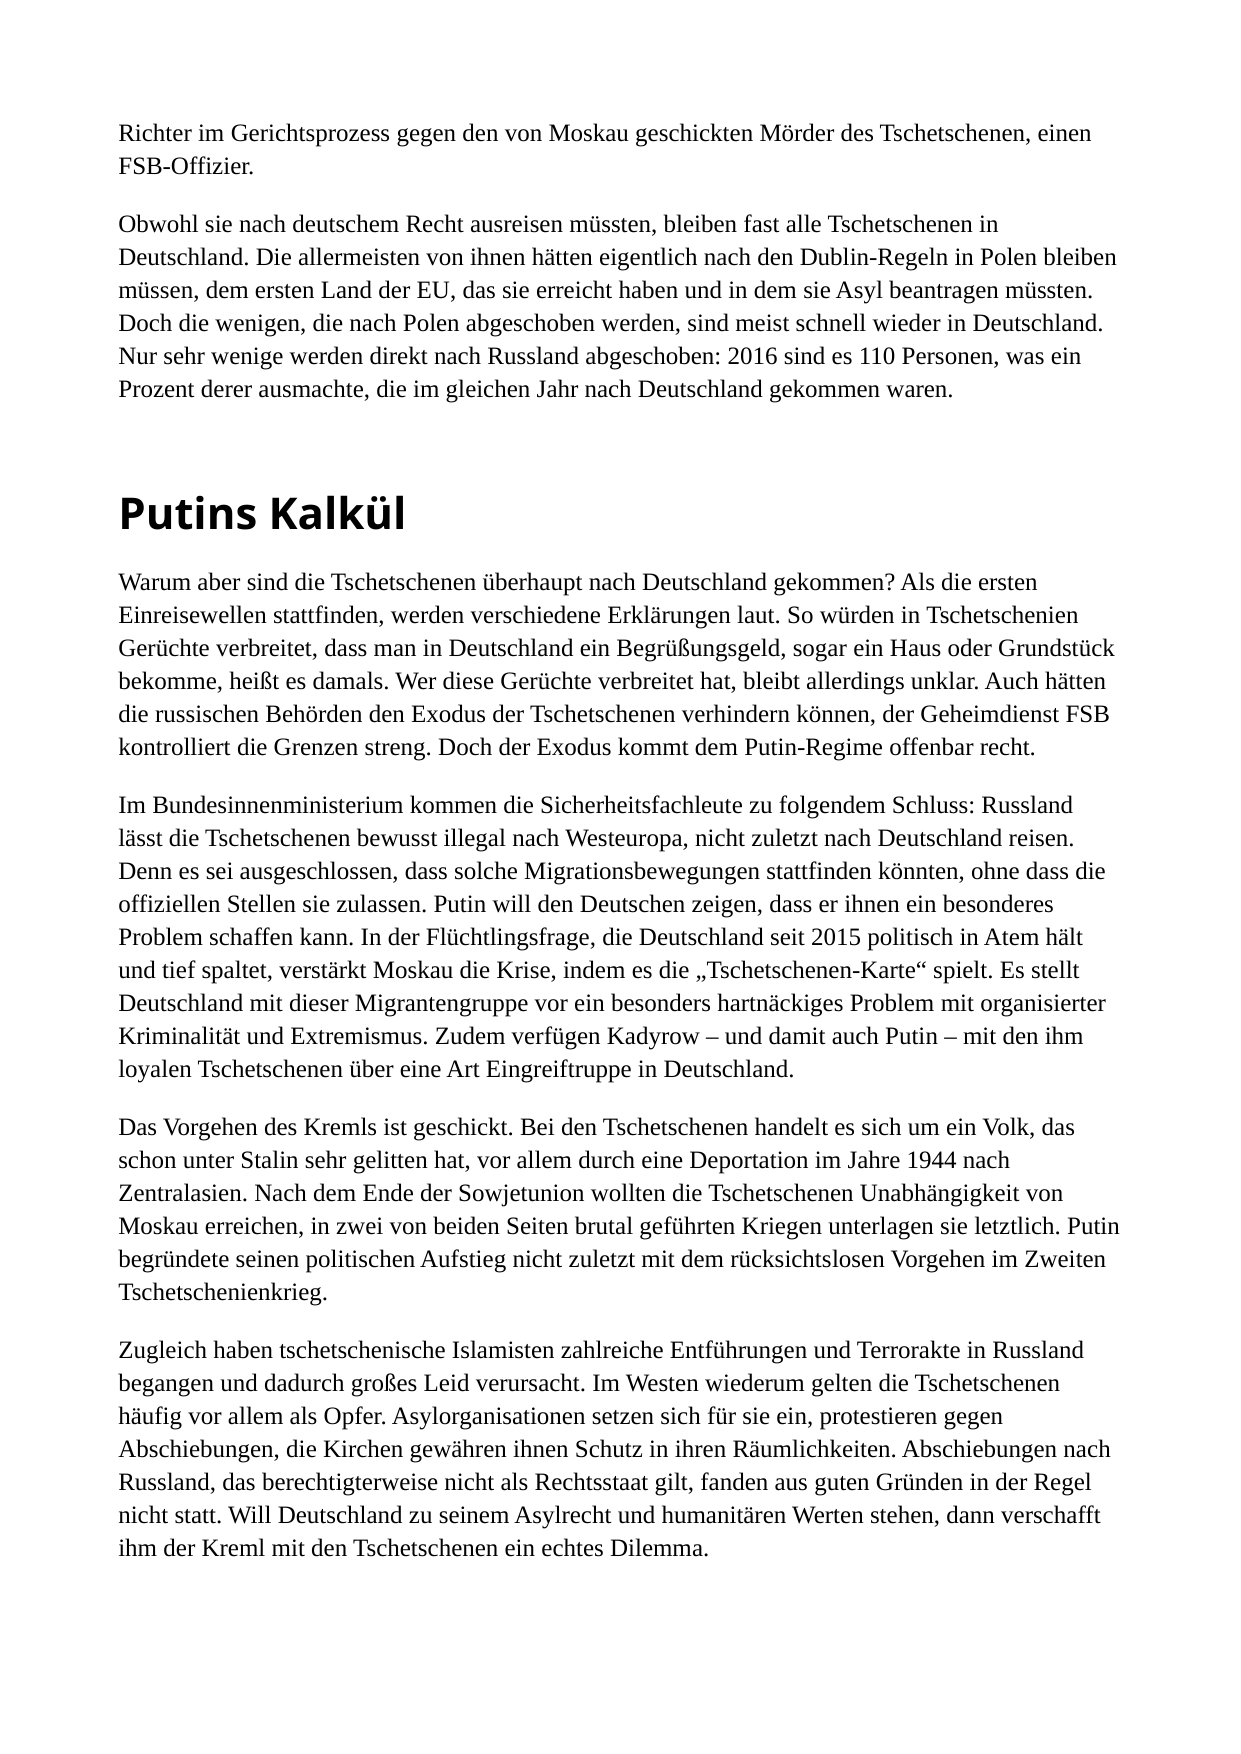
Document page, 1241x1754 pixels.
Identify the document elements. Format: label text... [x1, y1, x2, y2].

text Obwohl sie nach deutschem Recht ausreisen müssten, bleiben fast alle Tschetschenen in Deutschland. Die allermeisten von ihnen hätten eigentlich nach den Dublin-Regeln in Polen bleiben müssen, dem ersten Land der EU, das sie erreicht haben und in dem sie Asyl beantragen müssten. Doch die wenigen, die nach Polen abgeschoben werden, sind meist schnell wieder in Deutschland. Nur sehr wenige werden direkt nach Russland abgeschoben: 2016 sind es 110 Personen, was ein Prozent derer ausmachte, die im gleichen Jahr nach Deutschland gekommen waren. [118, 209, 1122, 403]
text Im Bundesinnenministerium kommen die Sicherheitsfachleute zu folgendem Schluss: Russland lässt die Tschetschenen bewusst illegal nach Westeuropa, nicht zuletzt nach Deutschland reisen. Denn es sei ausgeschlossen, dass solche Migrationsbewegungen stattfinden könnten, ohne dass die offiziellen Stellen sie zulassen. Putin will den Deutschen zeigen, dass er ihnen ein besonderes Problem schaffen kann. In der Flüchtlingsfrage, die Deutschland seit 2015 politisch in Atem hält und tief spaltet, verstärkt Moskau die Krise, indem es die „Tschetschenen-Karte“ spielt. Es stellt Deutschland mit dieser Migrantengruppe vor ein besonders hartnäckiges Problem mit organisierter Kriminalität und Extremismus. Zudem verfügen Kadyrow – und damit auch Putin – mit den ihm loyalen Tschetschenen über eine Art Eingreiftruppe in Deutschland. [118, 790, 1122, 1083]
subtitle Putins Kalkül [118, 482, 1122, 542]
text Zugleich haben tschetschenische Islamisten zahlreiche Entführungen und Terrorakte in Russland begangen und dadurch großes Leid verursacht. Im Westen wiederum gelten die Tschetschenen häufig vor allem als Opfer. Asylorganisationen setzen sich für sie ein, protestieren gegen Abschiebungen, die Kirchen gewähren ihnen Schutz in ihren Räumlichkeiten. Abschiebungen nach Russland, das berechtigterweise nicht als Rechtsstaat gilt, fanden aus guten Gründen in der Regel nicht statt. Will Deutschland zu seinem Asylrecht und humanitären Werten stehen, dann verschafft ihm der Kreml mit den Tschetschenen ein echtes Dilemma. [118, 1335, 1122, 1562]
text Richter im Gerichtsprozess gegen den von Moskau geschickten Mörder des Tschetschenen, einen FSB-Offizier. [118, 118, 1122, 180]
text Das Vorgehen des Kremls ist geschickt. Bei den Tschetschenen handelt es sich um ein Volk, das schon unter Stalin sehr gelitten hat, vor allem durch eine Deportation im Jahre 1944 nach Zentralasien. Nach dem Ende der Sowjetunion wollten die Tschetschenen Unabhängigkeit von Moskau erreichen, in zwei von beiden Seiten brutal ge­führten Kriegen unterlagen sie letztlich. Putin begründete seinen politischen Aufstieg nicht zuletzt mit dem rücksichts­losen Vorgehen im Zweiten Tsche­tschenienkrieg. [118, 1112, 1122, 1306]
text Warum aber sind die Tschetschenen überhaupt nach Deutschland gekommen? Als die ersten Einreisewellen stattfinden, werden verschiedene Erklärungen laut. So würden in Tschetschenien Gerüchte verbreitet, dass man in Deutschland ein Begrüßungsgeld, sogar ein Haus oder Grundstück bekomme, heißt es damals. Wer diese Gerüchte verbreitet hat, bleibt allerdings unklar. Auch hätten die russischen Behörden den Exodus der Tschetschenen verhindern können, der Geheimdienst FSB kontrolliert die Grenzen streng. Doch der Exodus kommt dem Putin-Regime offenbar recht. [118, 567, 1122, 761]
